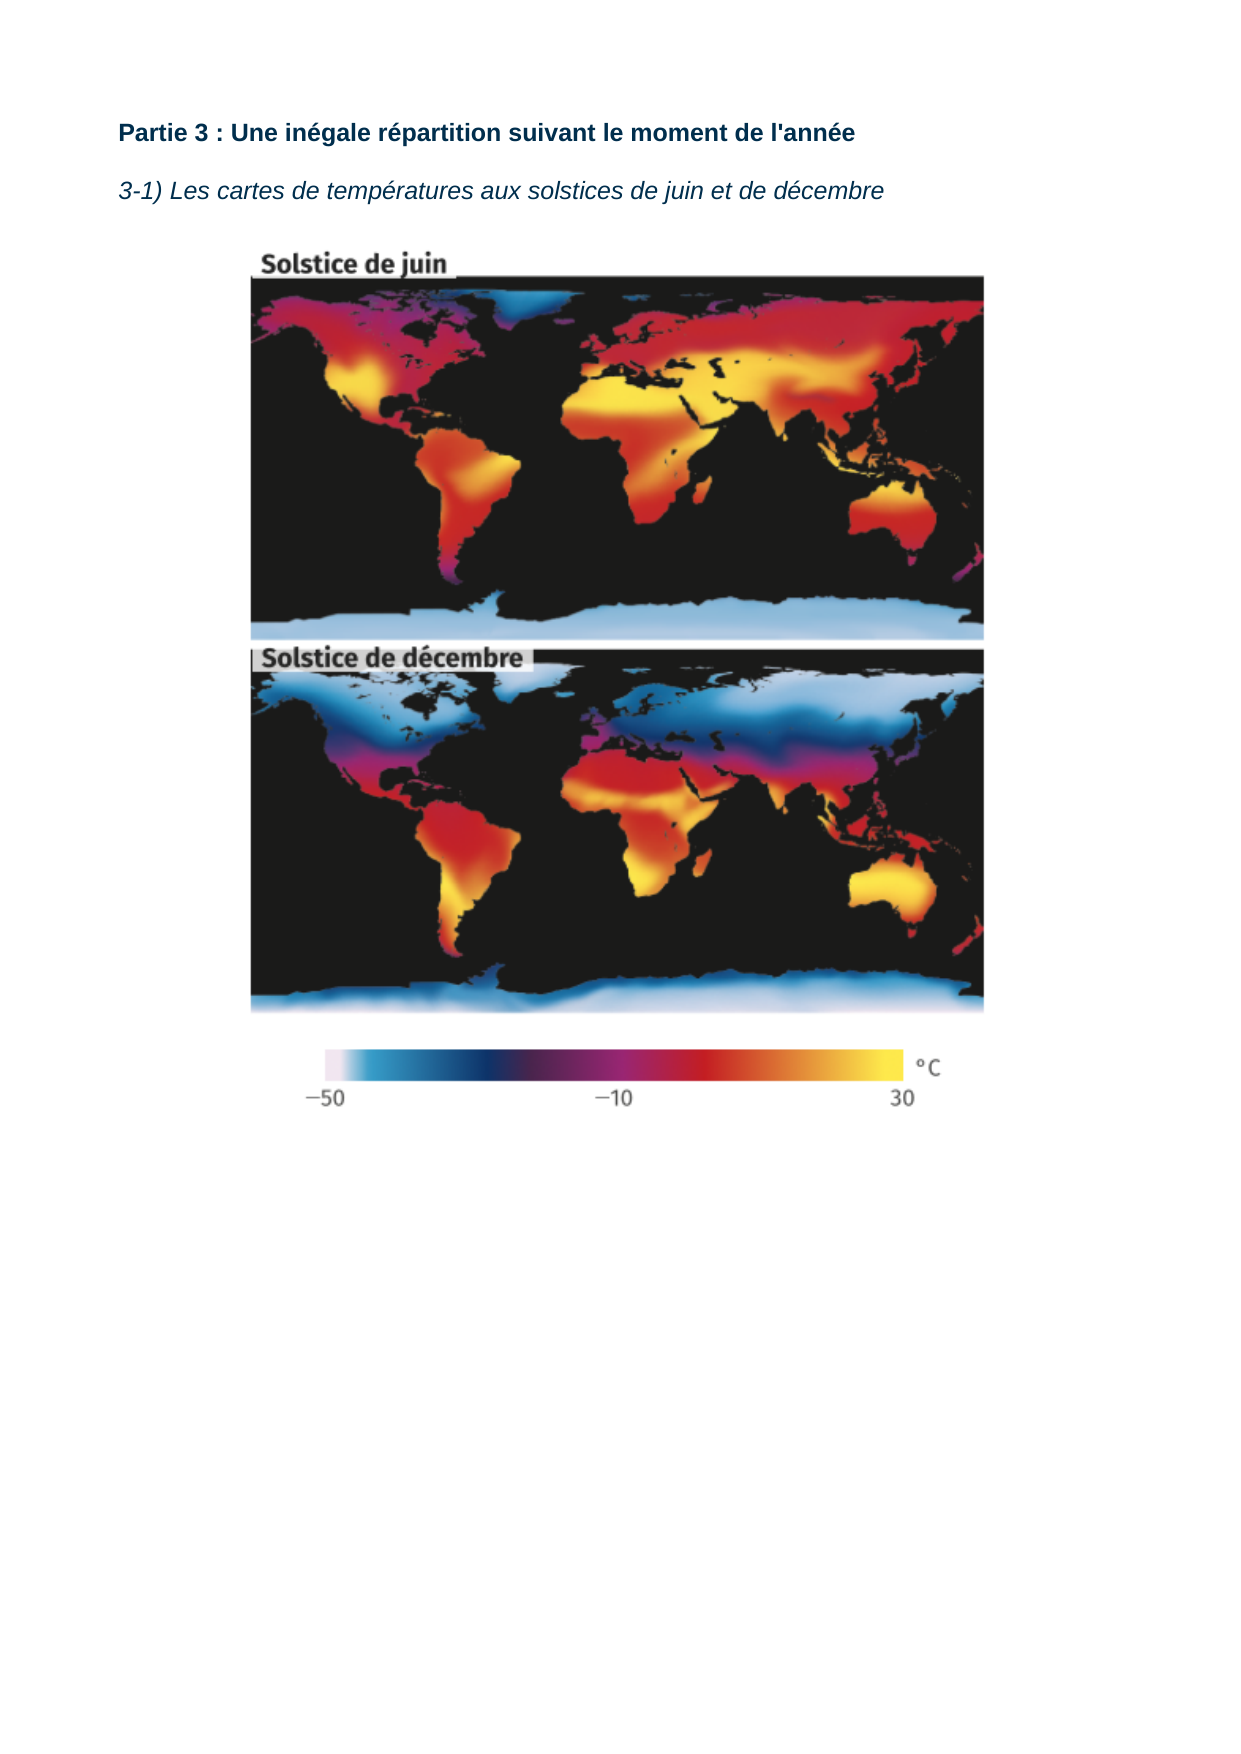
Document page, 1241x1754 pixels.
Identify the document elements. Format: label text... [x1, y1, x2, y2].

text Partie 3 : Une inégale répartition suivant le moment de l'année [118, 118, 1122, 147]
text 3-1) Les cartes de températures aux solstices de juin et de décembre [118, 176, 1122, 204]
picture [229, 233, 1011, 1135]
